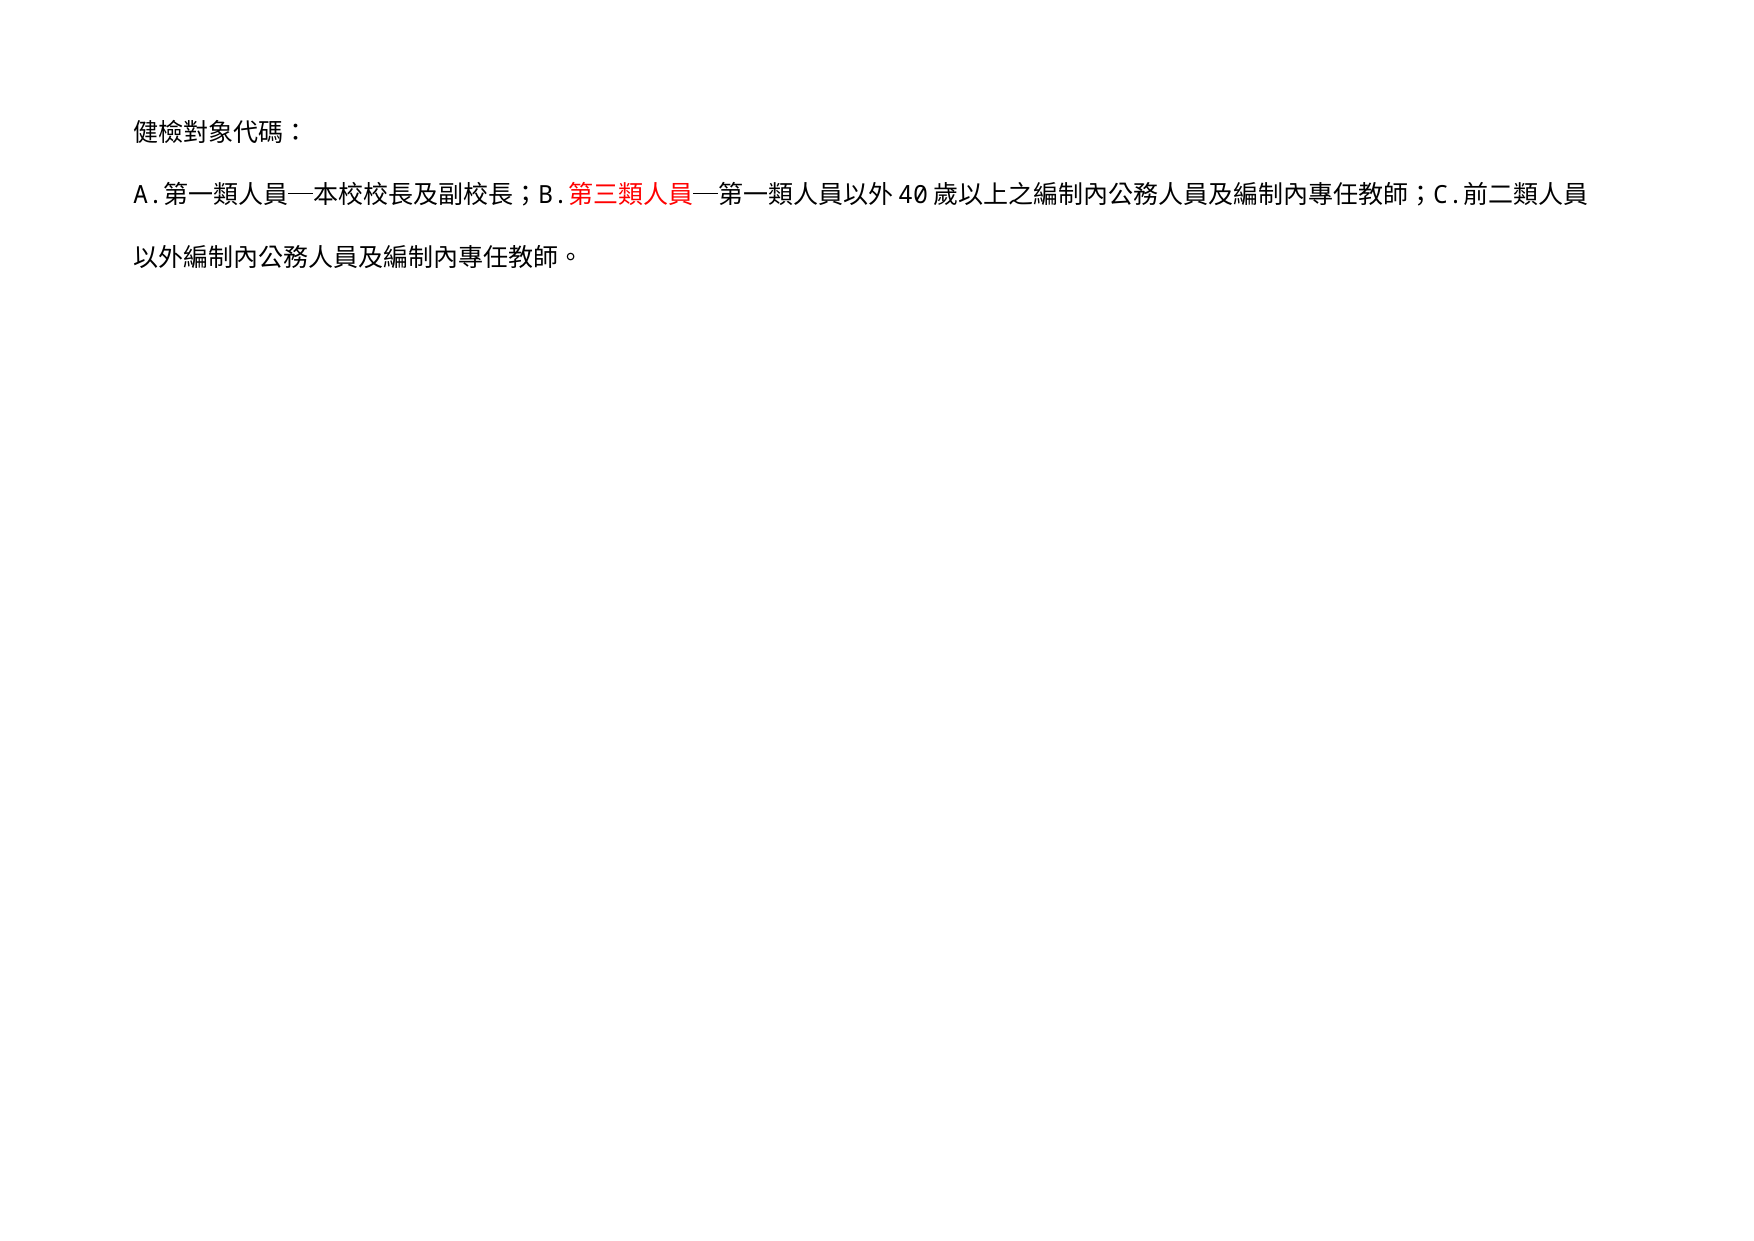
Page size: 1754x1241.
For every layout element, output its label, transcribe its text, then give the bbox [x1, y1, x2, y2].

text 健檢對象代碼： [133, 89, 1604, 151]
text A.第一類人員─本校校長及副校長；B.第三類人員─第一類人員以外40歲以上之編制內公務人員及編制內專任教師；C.前二類人員以外編制內公務人員及編制內專任教師。 [133, 151, 1604, 276]
